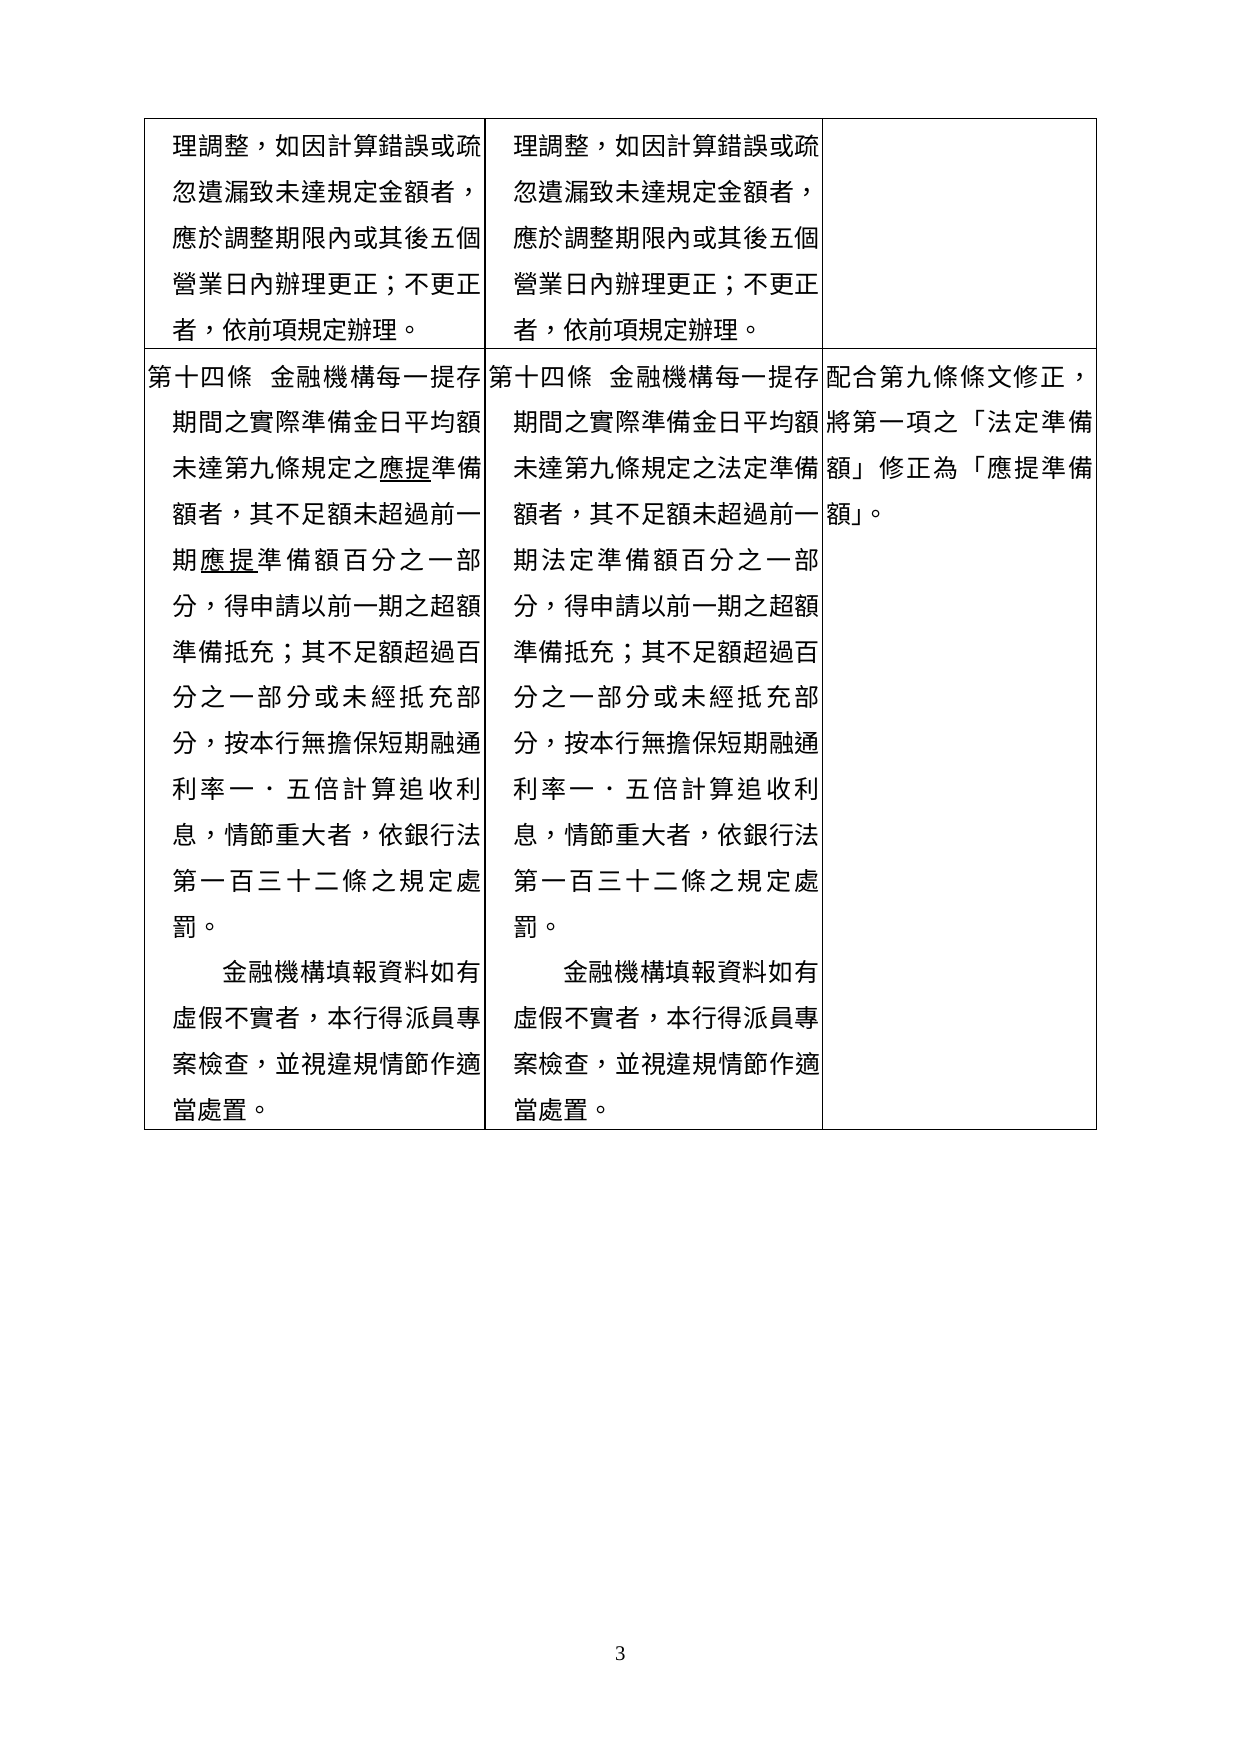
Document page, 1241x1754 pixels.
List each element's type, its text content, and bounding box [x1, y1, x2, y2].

table_cell 第十四條 金融機構每一提存期間之實際準備金日平均額未達第九條規定之法定準備額者，其不足額未超過前一期法定準備額百分之一部分，得申請以前一期之超額準備抵充；其不足額超過百分之一部分或未經抵充部分，按本行無擔保短期融通利率一．五倍計算追收利息，情節重大者，依銀行法第一百三十二條之規定處罰。 金融機構填報資料如有虛假不實者，本行得派員專案檢查，並視違規情節作適當處置。 [486, 349, 822, 1128]
table_cell 配合第九條條文修正，將第一項之「法定準備額」修正為「應提準備額」。 [823, 349, 1096, 1128]
table_cell [823, 119, 1096, 348]
table_cell 理調整，如因計算錯誤或疏忽遺漏致未達規定金額者，應於調整期限內或其後五個營業日內辦理更正；不更正者，依前項規定辦理。 [486, 119, 822, 348]
table_cell 第十四條 金融機構每一提存期間之實際準備金日平均額未達第九條規定之應提準備額者，其不足額未超過前一期應提準備額百分之一部分，得申請以前一期之超額準備抵充；其不足額超過百分之一部分或未經抵充部分，按本行無擔保短期融通利率一．五倍計算追收利息，情節重大者，依銀行法第一百三十二條之規定處罰。 金融機構填報資料如有虛假不實者，本行得派員專案檢查，並視違規情節作適當處置。 [145, 349, 484, 1128]
table_cell 理調整，如因計算錯誤或疏忽遺漏致未達規定金額者，應於調整期限內或其後五個營業日內辦理更正；不更正者，依前項規定辦理。 [145, 119, 484, 348]
